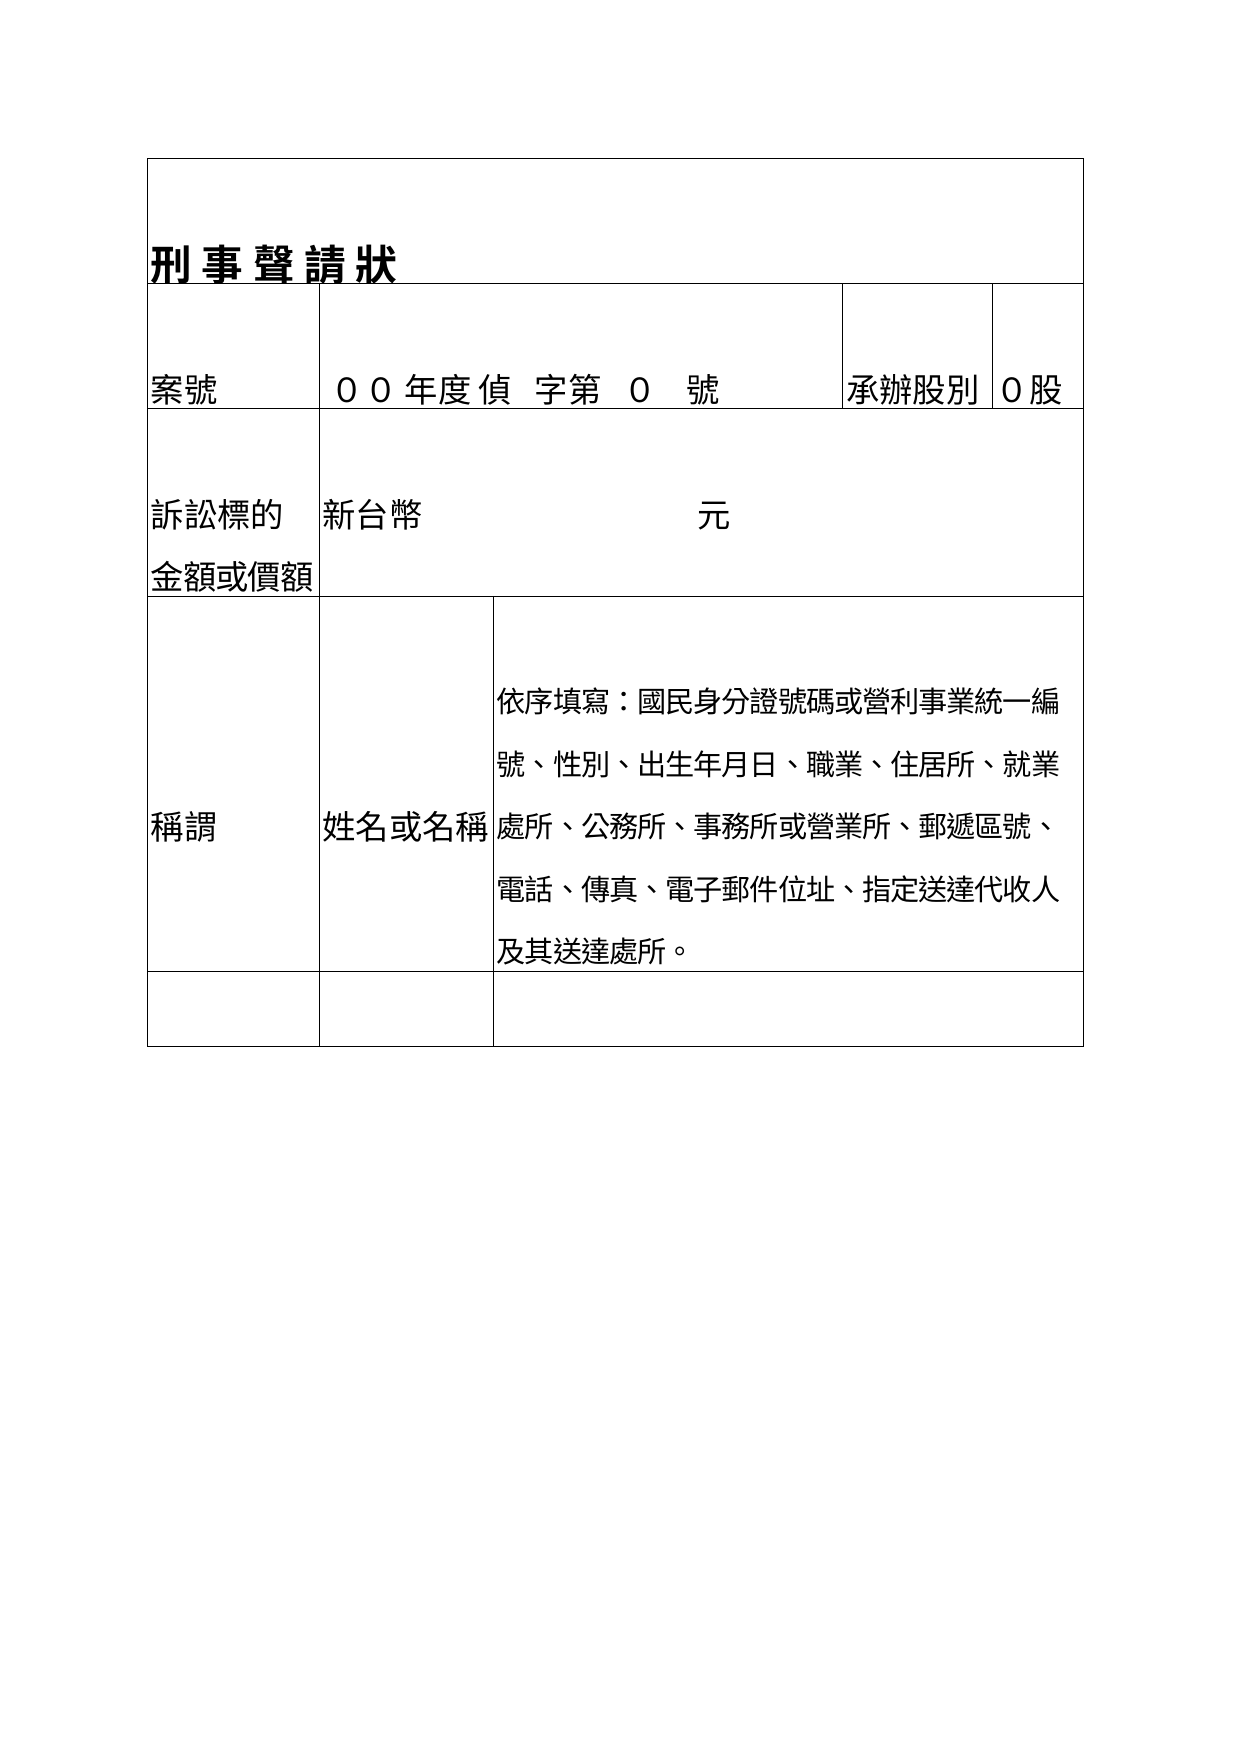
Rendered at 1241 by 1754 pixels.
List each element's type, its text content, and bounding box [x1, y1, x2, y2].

table_cell 訴訟標的 金額或價額 [148, 409, 319, 596]
table_cell 承辦股別 [843, 284, 992, 408]
table_header 刑 事 聲 請 狀 [148, 159, 1083, 283]
table_cell [494, 972, 1083, 1046]
table_cell [320, 972, 493, 1046]
table_cell 新台幣 元 [320, 409, 1083, 596]
table_cell ０股 [993, 284, 1083, 408]
table_cell [148, 972, 319, 1046]
table_cell 姓名或名稱 [320, 597, 493, 971]
table_cell ００ 年度 偵 字第 ０ 號 [320, 284, 842, 408]
table_cell 稱謂 [148, 597, 319, 971]
table_cell 案號 [148, 284, 319, 408]
table_cell 依序填寫：國民身分證號碼或營利事業統一編號、性別、出生年月日、職業、住居所、就業處所、公務所、事務所或營業所、郵遞區號、電話、傳真、電子郵件位址、指定送達代收人及其送達處所。 [494, 597, 1083, 971]
